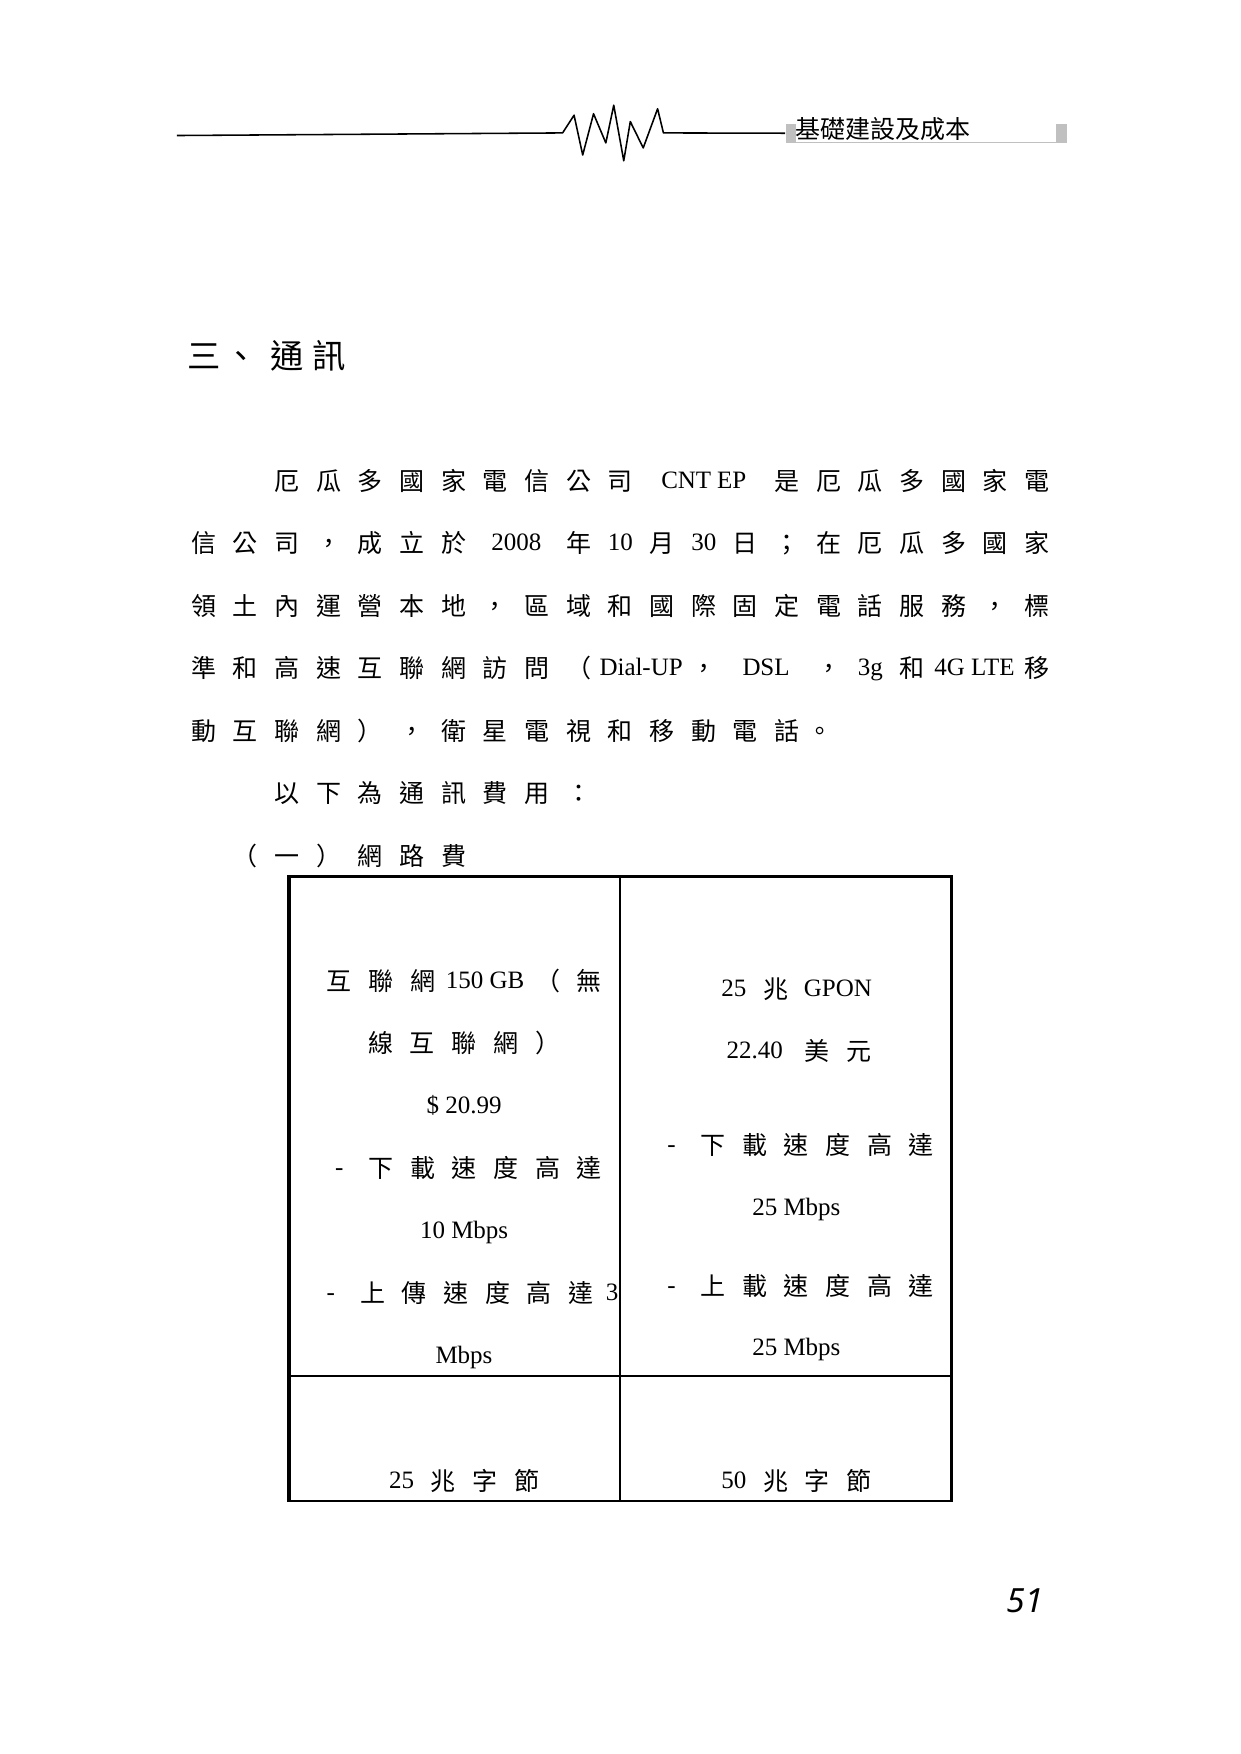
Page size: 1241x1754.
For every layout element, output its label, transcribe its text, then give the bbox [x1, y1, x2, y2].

text （一）網路費 [207, 813, 1058, 875]
text 三、通訊 [183, 313, 1058, 375]
table_cell 50兆字節 [621, 1377, 950, 1500]
table_cell 25兆字節 [291, 1377, 619, 1500]
text 厄瓜多國家電信公司CNT EP是厄瓜多國家電信公司，成立於2008年10月30日；在厄瓜多國家領土內運營本地，區域和國際固定電話服務，標準和高速互聯網訪問（Dial-UP，DSL，3g和4G LTE移動互聯網），衛星電視和移動電話。 [183, 438, 1058, 750]
table_header 25兆GPON 22.40美元 -下載速度高達25 Mbps -上載速度高達25 Mbps [621, 878, 950, 1375]
table_header 互聯網150 GB（無線互聯網） $ 20.99 -下載速度高達10 Mbps -上傳速度高達3 Mbps [291, 878, 619, 1375]
text 以下為通訊費用： [183, 750, 1058, 813]
